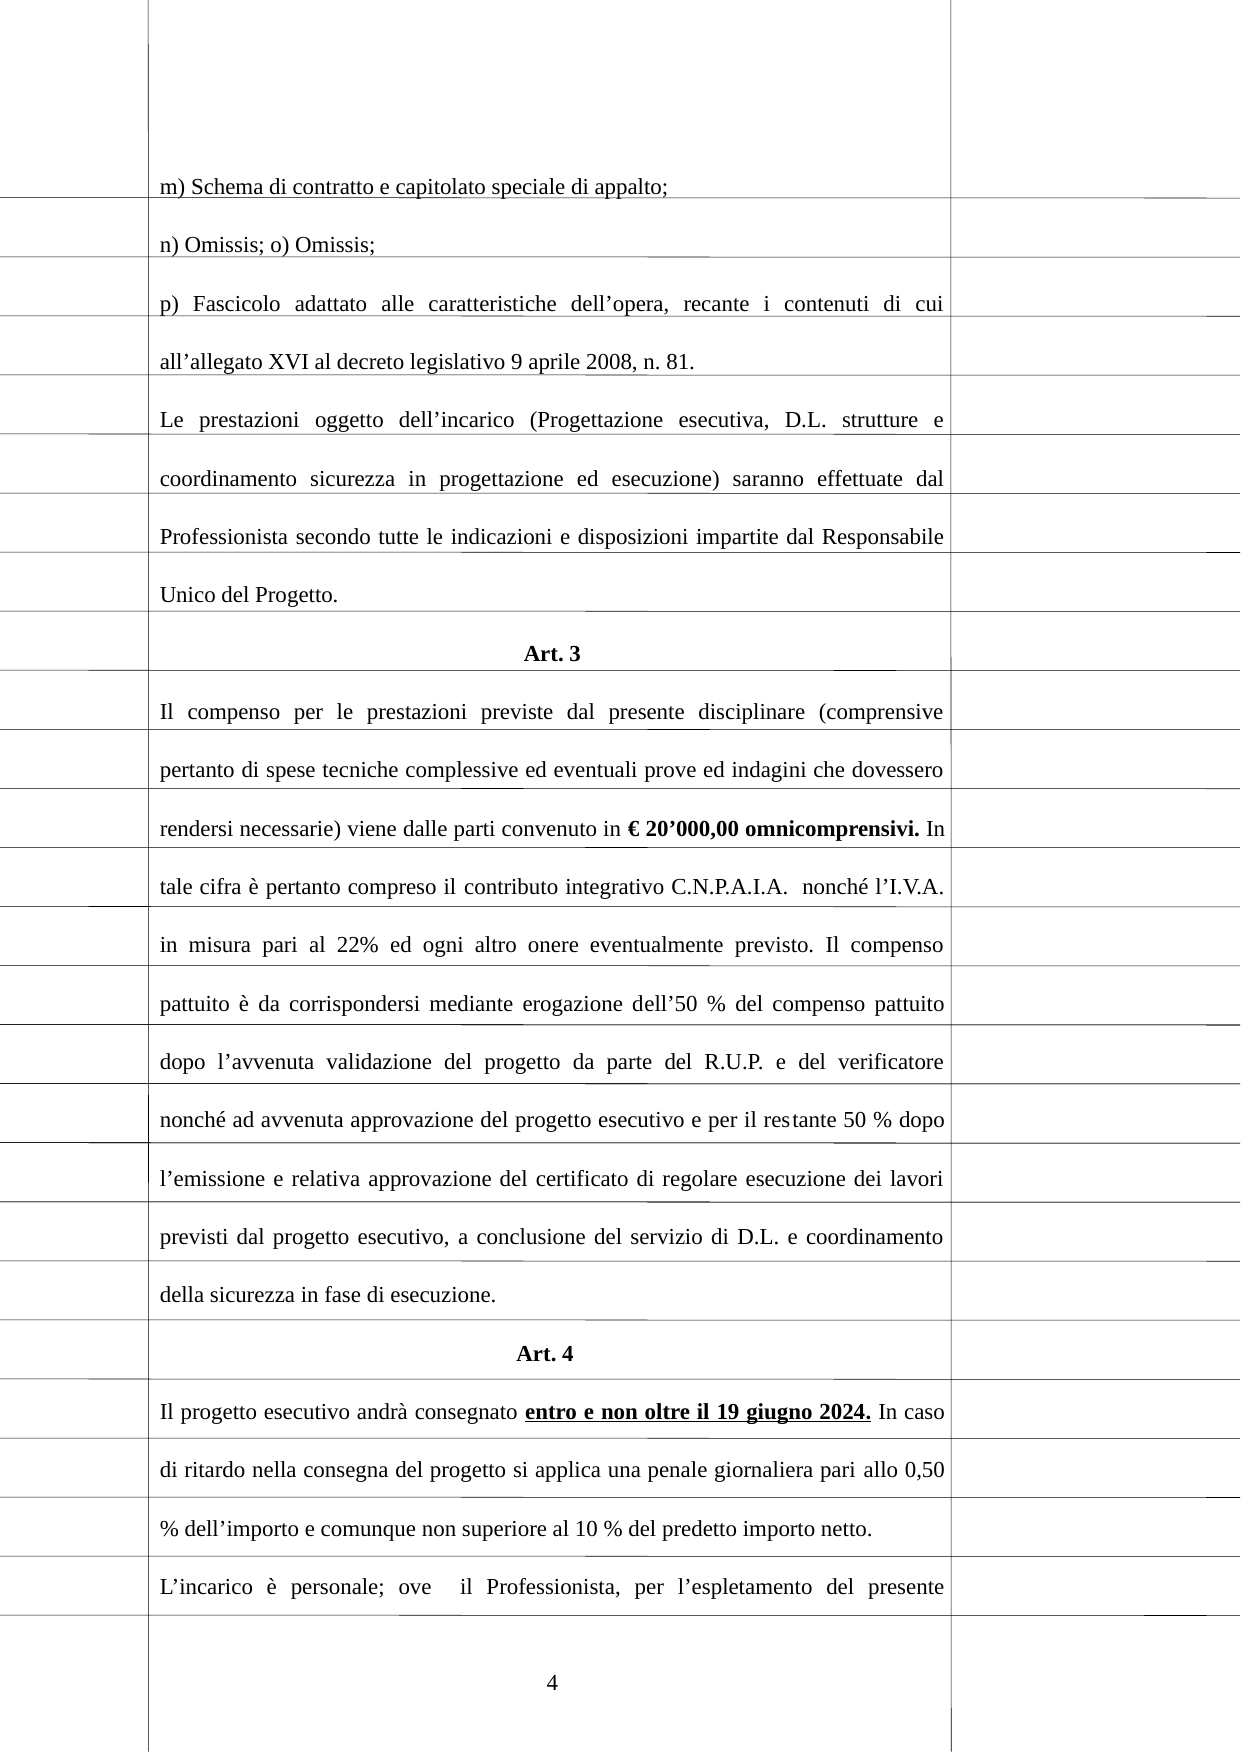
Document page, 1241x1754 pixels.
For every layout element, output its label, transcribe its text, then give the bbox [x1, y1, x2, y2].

text Art. 3 [159, 614, 945, 673]
text L’incarico è personale; ove il Professionista, per l’espletamento del presente [159, 1548, 945, 1606]
list n) Omissis; o) Omissis; [159, 206, 945, 264]
list p) Fascicolo adattato alle caratteristiche dell’opera, recante i contenuti di cui all’allegato XVI al decreto legislativo 9 aprile 2008, n. 81. [159, 264, 945, 381]
list Art. 4 [145, 1314, 945, 1373]
list Le prestazioni oggetto dell’incarico (Progettazione esecutiva, D.L. strutture e coordinamento sicurezza in progettazione ed esecuzione) saranno effettuate dal Professionista secondo tutte le indicazioni e disposizioni impartite dal Responsabile Unico del Progetto. [159, 381, 945, 614]
text Il compenso per le prestazioni previste dal presente disciplinare (comprensive pertanto di spese tecniche complessive ed eventuali prove ed indagini che dovessero rendersi necessarie) viene dalle parti convenuto in € 20’000,00 omnicomprensivi. In tale cifra è pertanto compreso il contributo integrativo C.N.P.A.I.A. nonché l’I.V.A. in misura pari al 22% ed ogni altro onere eventualmente previsto. Il compenso pattuito è da corrispondersi mediante erogazione dell’50 % del compenso pattuito dopo l’avvenuta validazione del progetto da parte del R.U.P. e del verificatore nonché ad avvenuta approvazione del progetto esecutivo e per il restante 50 % dopo l’emissione e relativa approvazione del certificato di regolare esecuzione dei lavori previsti dal progetto esecutivo, a conclusione del servizio di D.L. e coordinamento della sicurezza in fase di esecuzione. [159, 673, 945, 1314]
list m) Schema di contratto e capitolato speciale di appalto; [159, 148, 945, 206]
text Il progetto esecutivo andrà consegnato entro e non oltre il 19 giugno 2024. In caso di ritardo nella consegna del progetto si applica una penale giornaliera pari allo 0,50 % dell’importo e comunque non superiore al 10 % del predetto importo netto. [159, 1373, 945, 1548]
